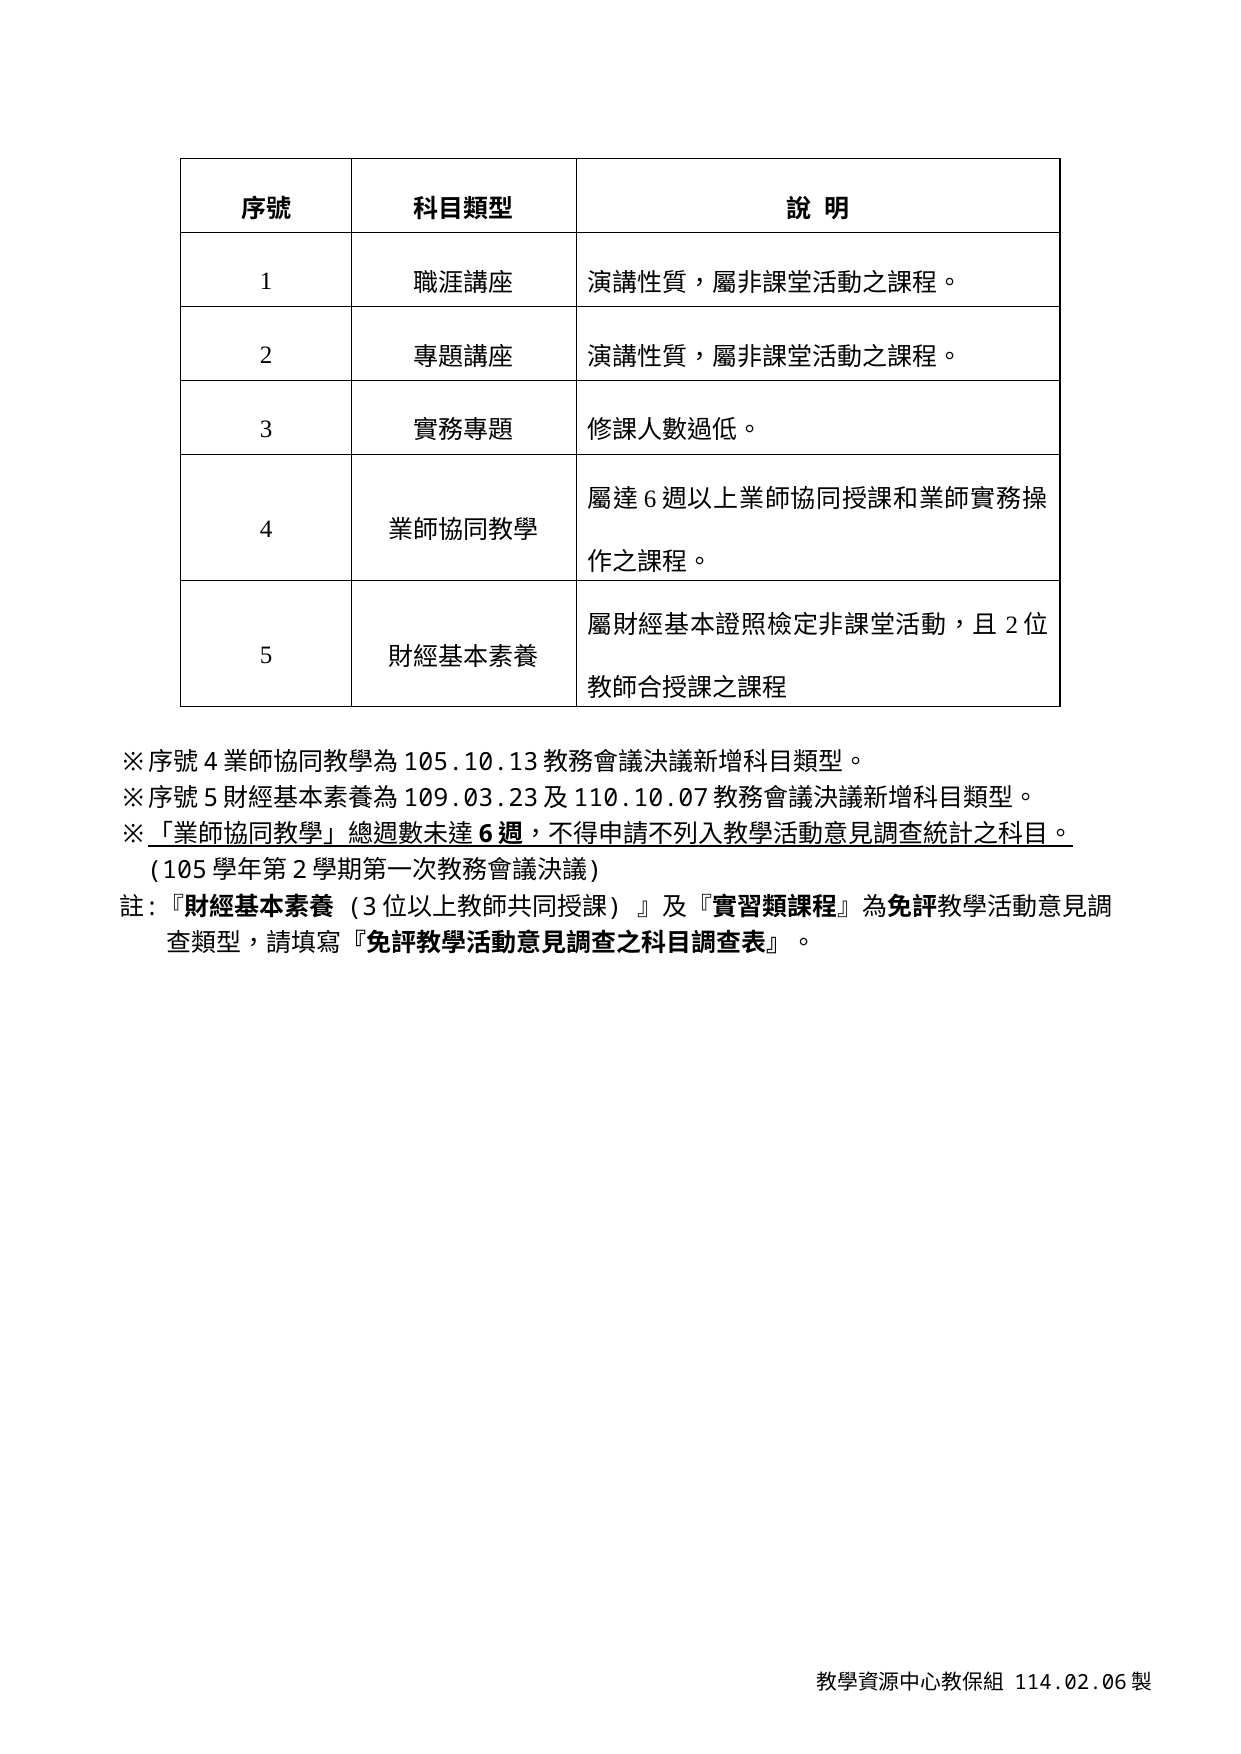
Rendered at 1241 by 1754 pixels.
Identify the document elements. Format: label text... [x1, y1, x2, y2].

table_cell 實務專題 [352, 381, 576, 454]
text ※序號4業師協同教學為105.10.13教務會議決議新增科目類型。 [118, 741, 1131, 777]
table_header 科目類型 [352, 159, 576, 232]
text 註:『財經基本素養 (3位以上教師共同授課) 』及『實習類課程』為免評教學活動意見調查類型，請填寫『免評教學活動意見調查之科目調查表』。 [119, 886, 1131, 959]
table_cell 修課人數過低。 [577, 381, 1059, 454]
table_cell 職涯講座 [352, 233, 576, 306]
table_cell 演講性質，屬非課堂活動之課程。 [577, 307, 1059, 380]
table_cell 演講性質，屬非課堂活動之課程。 [577, 233, 1059, 306]
table_cell 2 [181, 307, 351, 380]
table_cell 業師協同教學 [352, 455, 576, 580]
text ※序號5財經基本素養為109.03.23及110.10.07教務會議決議新增科目類型。 [118, 777, 1131, 814]
table_cell 4 [181, 455, 351, 580]
table_cell 5 [181, 581, 351, 706]
table_cell 屬達6週以上業師協同授課和業師實務操作之課程。 [577, 455, 1059, 580]
table_cell 財經基本素養 [352, 581, 576, 706]
text ※「業師協同教學」總週數未達6週，不得申請不列入教學活動意見調查統計之科目。(105學年第2學期第一次教務會議決議) [118, 814, 1131, 886]
table_header 說 明 [577, 159, 1059, 232]
table_cell 專題講座 [352, 307, 576, 380]
table_cell 屬財經基本證照檢定非課堂活動，且2位教師合授課之課程 [577, 581, 1059, 706]
table_cell 3 [181, 381, 351, 454]
table_header 序號 [181, 159, 351, 232]
table_cell 1 [181, 233, 351, 306]
